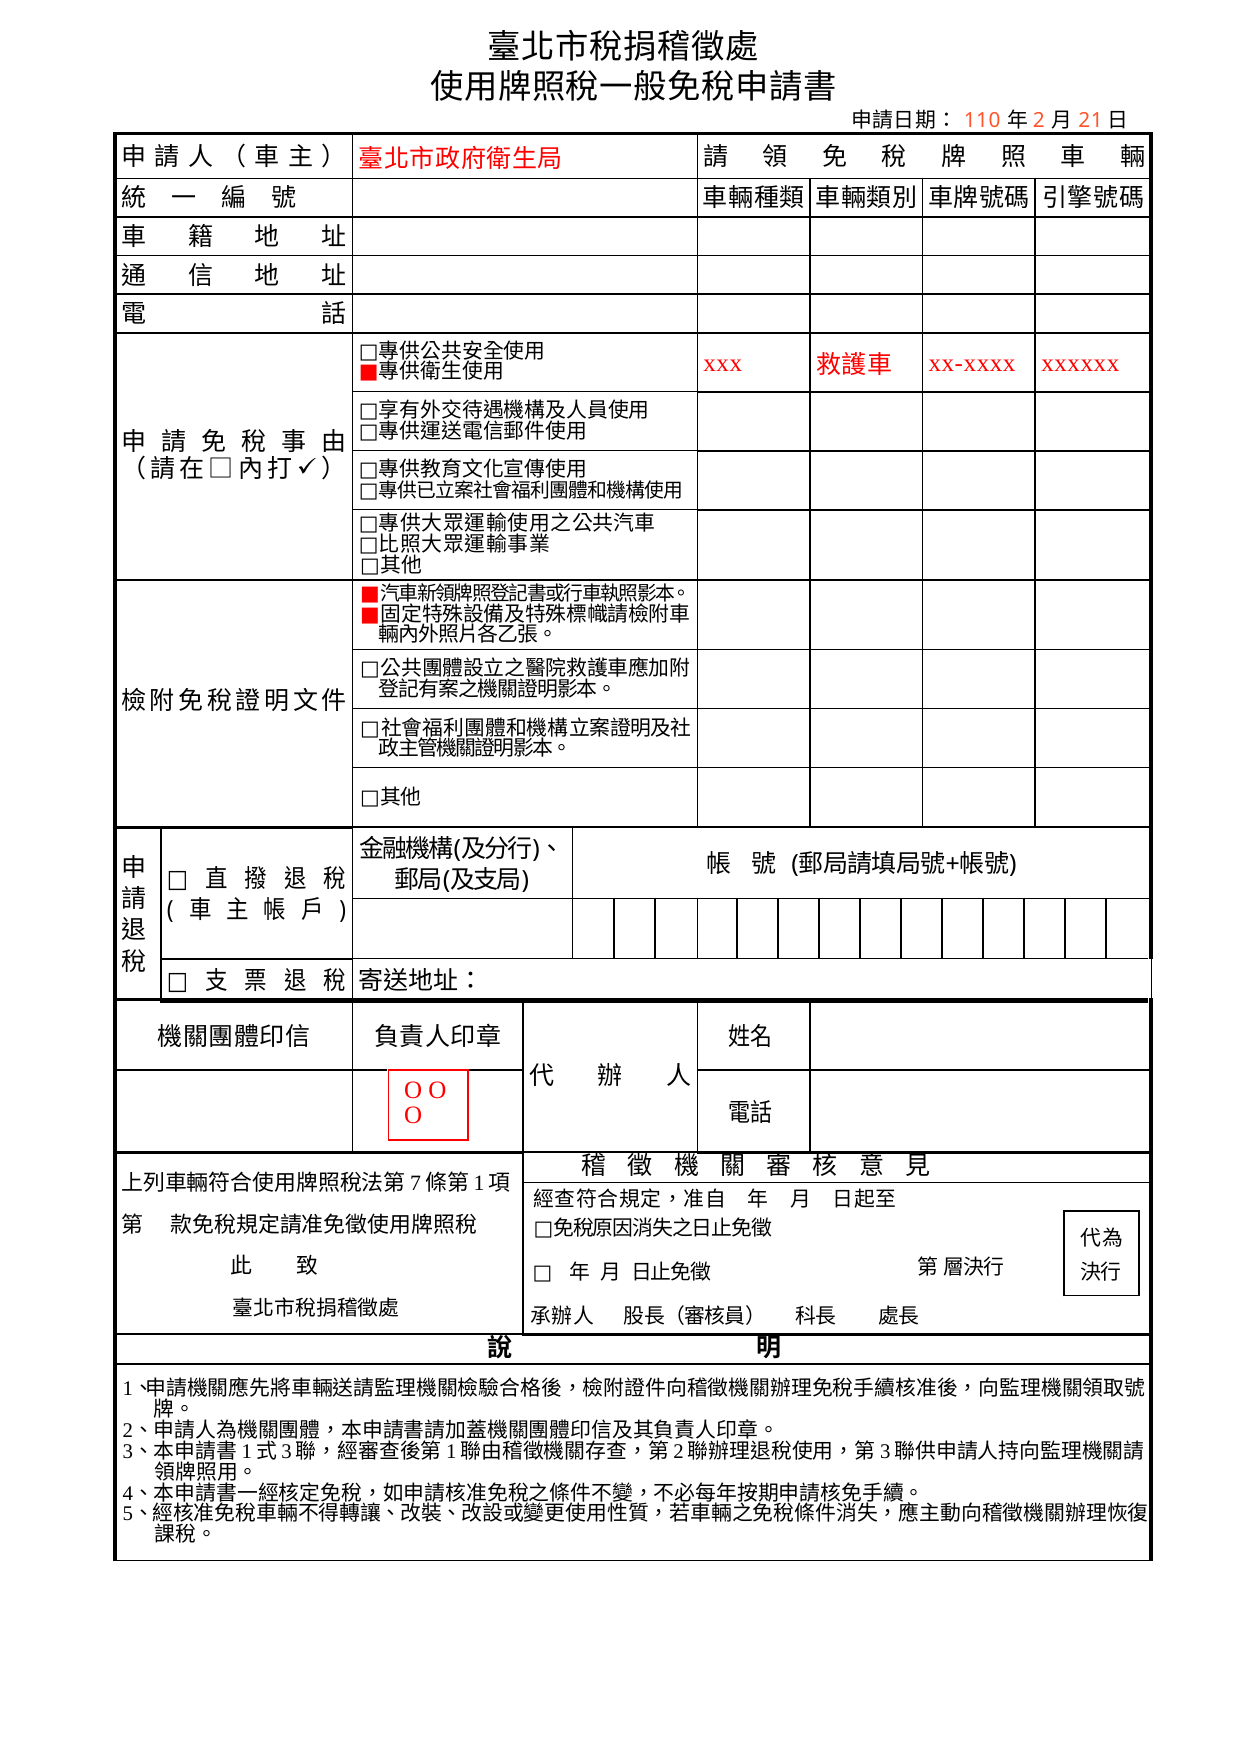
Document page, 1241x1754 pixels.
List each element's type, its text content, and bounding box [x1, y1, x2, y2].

table_cell ■汽車新領牌照登記書或行車執照影本。 ■固定特殊設備及特殊標幟請檢附車輛內外照片各乙張。 [353, 581, 697, 649]
table_cell □社會福利團體和機構立案證明及社政主管機關證明影本。 [353, 709, 697, 767]
table_cell [698, 899, 736, 958]
table_cell □支票退稅 [162, 960, 352, 998]
table_cell [1036, 452, 1149, 509]
table_cell [1036, 393, 1149, 450]
table_cell 引擎號碼 [1036, 179, 1149, 216]
table_cell [353, 256, 697, 293]
table_cell [615, 899, 654, 958]
table_cell 通信地址 [117, 256, 352, 293]
table_cell □公共團體設立之醫院救護車應加附登記有案之機關證明影本。 [353, 650, 697, 708]
table_cell [1036, 581, 1149, 649]
table_cell 上列車輛符合使用牌照稅法第7條第1項 第 款免稅規定請准免徵使用牌照稅 此 致 臺北市稅捐稽徵處 [117, 1154, 522, 1333]
table_cell [923, 218, 1034, 255]
table_cell xxxxxx [1036, 334, 1149, 391]
table_header 臺北市政府衛生局 [353, 135, 697, 177]
text O [404, 1103, 452, 1128]
table_cell [1036, 218, 1149, 255]
table_cell [353, 295, 697, 332]
table_cell [811, 998, 1149, 1069]
table_cell [811, 393, 922, 450]
table_cell [923, 709, 1034, 767]
table_cell 申請退稅 [117, 829, 160, 998]
table_cell 姓名 [698, 1003, 809, 1069]
table_cell □享有外交待遇機構及人員使用 □專供運送電信郵件使用 [353, 392, 697, 450]
text 使用牌照稅一般免稅申請書 [118, 66, 1128, 107]
table_cell [811, 256, 922, 293]
table_cell [698, 650, 809, 708]
table_cell □專供教育文化宣傳使用 □專供已立案社會福利團體和機構使用 [353, 451, 697, 509]
table_cell 車牌號碼 [923, 179, 1034, 216]
table_cell 1、申請機關應先將車輛送請監理機關檢驗合格後，檢附證件向稽徵機關辦理免稅手續核准後，向監理機關領取號牌。 2、申請人為機關團體，本申請書請加蓋機關團體印信及其負責人印章。 3、本申請書1式3聯，經審查後第1聯由稽徵機關存查，第2聯辦理退稅使用，第3聯供申請人持向監理機關請領牌照用。 4、本申請書一經核定免稅，如申請核准免稅之條件不變，不必每年按期申請核免手續。 5、經核准免稅車輛不得轉讓、改裝、改設或變更使用性質，若車輛之免稅條件消失，應主動向稽徵機關辦理恢復課稅。 [117, 1365, 1149, 1560]
table_cell [1066, 899, 1105, 958]
table_cell □直撥退稅 (車主帳戶) [162, 829, 352, 958]
table_cell [923, 768, 1034, 826]
table_cell 代辦人 [524, 1003, 697, 1151]
table_cell [573, 899, 613, 958]
table_cell 救護車 [811, 334, 922, 391]
table_cell [1036, 511, 1149, 579]
table_cell [1107, 899, 1149, 958]
table_cell 經查符合規定，准自 年 月 日起至 □免稅原因消失之日止免徵 □ 年 月 日止免徵 承辦人 股長（審核員） 科長 處長 [524, 1183, 1149, 1333]
table_cell [117, 1071, 352, 1151]
table_cell [923, 295, 1034, 332]
table_cell [779, 899, 818, 958]
table_cell □其他 [353, 768, 697, 826]
table_cell [811, 768, 922, 826]
table_cell 電話 [698, 1071, 809, 1151]
table_cell [698, 256, 809, 293]
table_cell [1036, 650, 1149, 708]
table_cell xx-xxxx [923, 334, 1034, 391]
table_cell 負責人印章 [353, 1003, 522, 1069]
table_cell 機關團體印信 [117, 1001, 352, 1069]
table_cell [923, 511, 1034, 579]
table_cell 申請免稅事由 （請在□內打） [117, 334, 352, 579]
table_cell [353, 179, 697, 216]
table_cell [1036, 295, 1149, 332]
table_cell 檢附免稅證明文件 [117, 581, 352, 826]
table_header 請領免稅牌照車輛 [698, 135, 1149, 177]
table_cell [811, 709, 922, 767]
table_cell [811, 511, 922, 579]
table_cell [698, 768, 809, 826]
text O O [404, 1078, 452, 1103]
text [389, 1071, 467, 1139]
text 申請日期： 110 年2 月 21日 [118, 107, 1128, 132]
table_cell [353, 899, 572, 958]
table_cell [923, 393, 1034, 450]
table_cell [698, 511, 809, 579]
table_cell xxx [698, 334, 809, 391]
table_cell [902, 899, 941, 958]
table_cell [811, 1071, 1149, 1151]
table_cell [353, 218, 697, 255]
table_cell 統一編號 [117, 179, 352, 216]
table_cell [1036, 256, 1149, 293]
table_cell □專供大眾運輸使用之公共汽車 □比照大眾運輸事業 □其他 [353, 510, 697, 579]
table_cell 稽 徵 機 關 審 核 意 見 [524, 1153, 1149, 1182]
table_cell [811, 581, 922, 649]
table_cell [943, 899, 982, 958]
table_cell [811, 452, 922, 509]
table_cell 車籍地址 [117, 218, 352, 255]
table_cell [861, 899, 900, 958]
text 臺北市稅捐稽徵處 [118, 30, 1128, 66]
table_cell [1025, 899, 1064, 958]
table_cell [698, 581, 809, 649]
table_cell □專供公共安全使用 ■專供衛生使用 [353, 334, 697, 391]
table_cell 說 明 [117, 1335, 1149, 1363]
table_cell [923, 581, 1034, 649]
table_cell [698, 218, 809, 255]
table_cell [923, 452, 1034, 509]
table_cell [923, 256, 1034, 293]
table_cell [698, 295, 809, 332]
table_cell 車輛類別 [811, 179, 922, 216]
table_cell [811, 650, 922, 708]
table_cell [820, 899, 859, 958]
table_cell [1036, 709, 1149, 767]
table_cell [698, 709, 809, 767]
table_cell [1036, 768, 1149, 826]
table_cell [698, 452, 809, 509]
table_cell [656, 899, 697, 958]
table_cell 寄送地址： [353, 958, 1151, 998]
table_cell [984, 899, 1023, 958]
table_cell [353, 1071, 522, 1151]
table_cell [811, 218, 922, 255]
table_cell [698, 393, 809, 450]
table_header 申請人（車主） [117, 135, 352, 177]
table_cell 金融機構(及分行)、 郵局(及支局) [353, 828, 572, 898]
table_cell [923, 650, 1034, 708]
table_cell 車輛種類 [698, 179, 809, 216]
table_cell 帳 號 (郵局請填局號+帳號) [573, 828, 1149, 898]
table_cell [738, 899, 777, 958]
table_cell 電話 [117, 295, 352, 332]
table_cell [811, 295, 922, 332]
